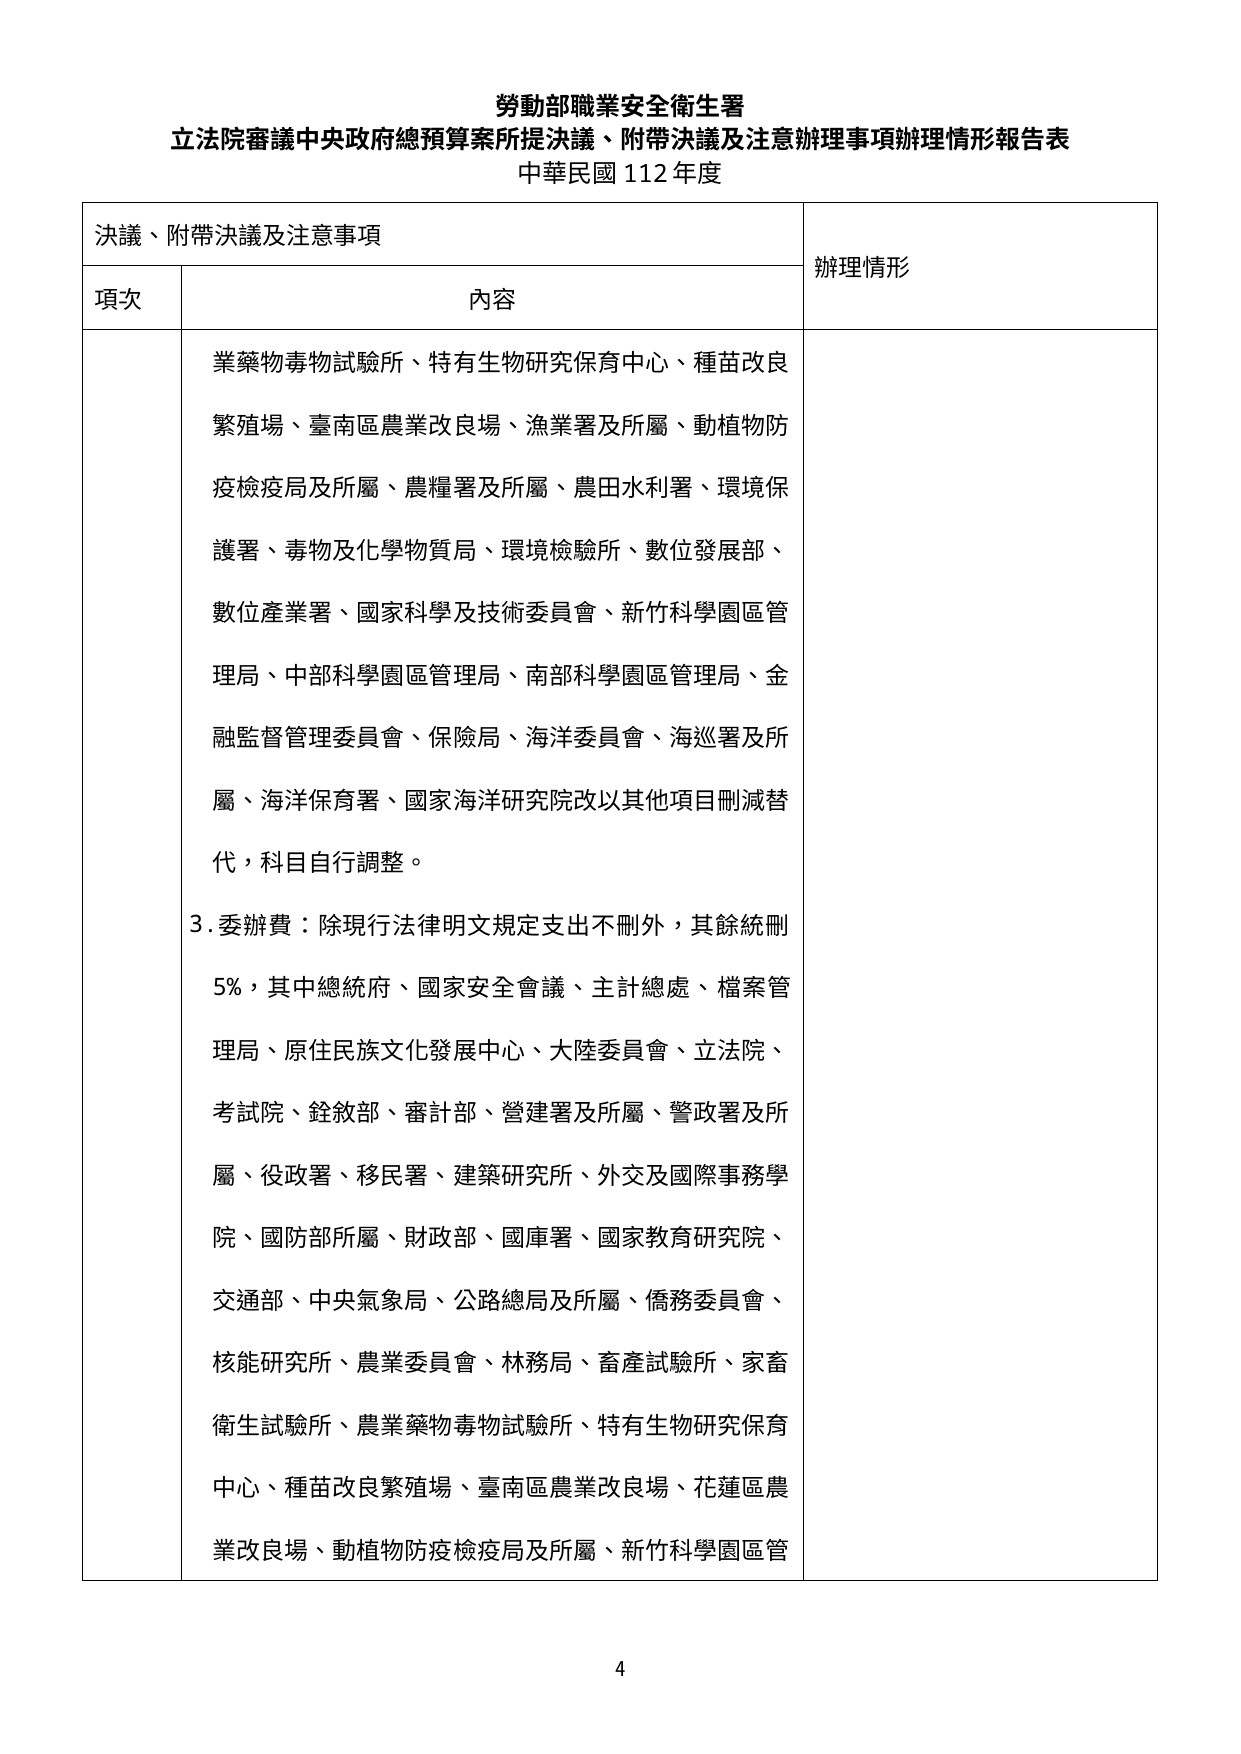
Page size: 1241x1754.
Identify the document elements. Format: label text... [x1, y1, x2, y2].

table_cell [83, 330, 181, 1580]
table_header 決議、附帶決議及注意事項 [83, 203, 803, 265]
table_cell 內容 [182, 266, 803, 329]
table_header 辦理情形 [804, 203, 1157, 329]
table_cell 項次 [83, 266, 181, 329]
table_cell [804, 330, 1157, 1580]
table_cell 業藥物毒物試驗所、特有生物研究保育中心、種苗改良繁殖場、臺南區農業改良場、漁業署及所屬、動植物防疫檢疫局及所屬、農糧署及所屬、農田水利署、環境保護署、毒物及化學物質局、環境檢驗所、數位發展部、數位產業署、國家科學及技術委員會、新竹科學園區管理局、中部科學園區管理局、南部科學園區管理局、金融監督管理委員會、保險局、海洋委員會、海巡署及所屬、海洋保育署、國家海洋研究院改以其他項目刪減替代，科目自行調整。 3.委辦費：除現行法律明文規定支出不刪外，其餘統刪5%，其中總統府、國家安全會議、主計總處、檔案管理局、原住民族文化發展中心、大陸委員會、立法院、考試院、銓敘部、審計部、營建署及所屬、警政署及所屬、役政署、移民署、建築研究所、外交及國際事務學院、國防部所屬、財政部、國庫署、國家教育研究院、交通部、中央氣象局、公路總局及所屬、僑務委員會、核能研究所、農業委員會、林務局、畜產試驗所、家畜衛生試驗所、農業藥物毒物試驗所、特有生物研究保育中心、種苗改良繁殖場、臺南區農業改良場、花蓮區農業改良場、動植物防疫檢疫局及所屬、新竹科學園區管 [182, 330, 803, 1580]
